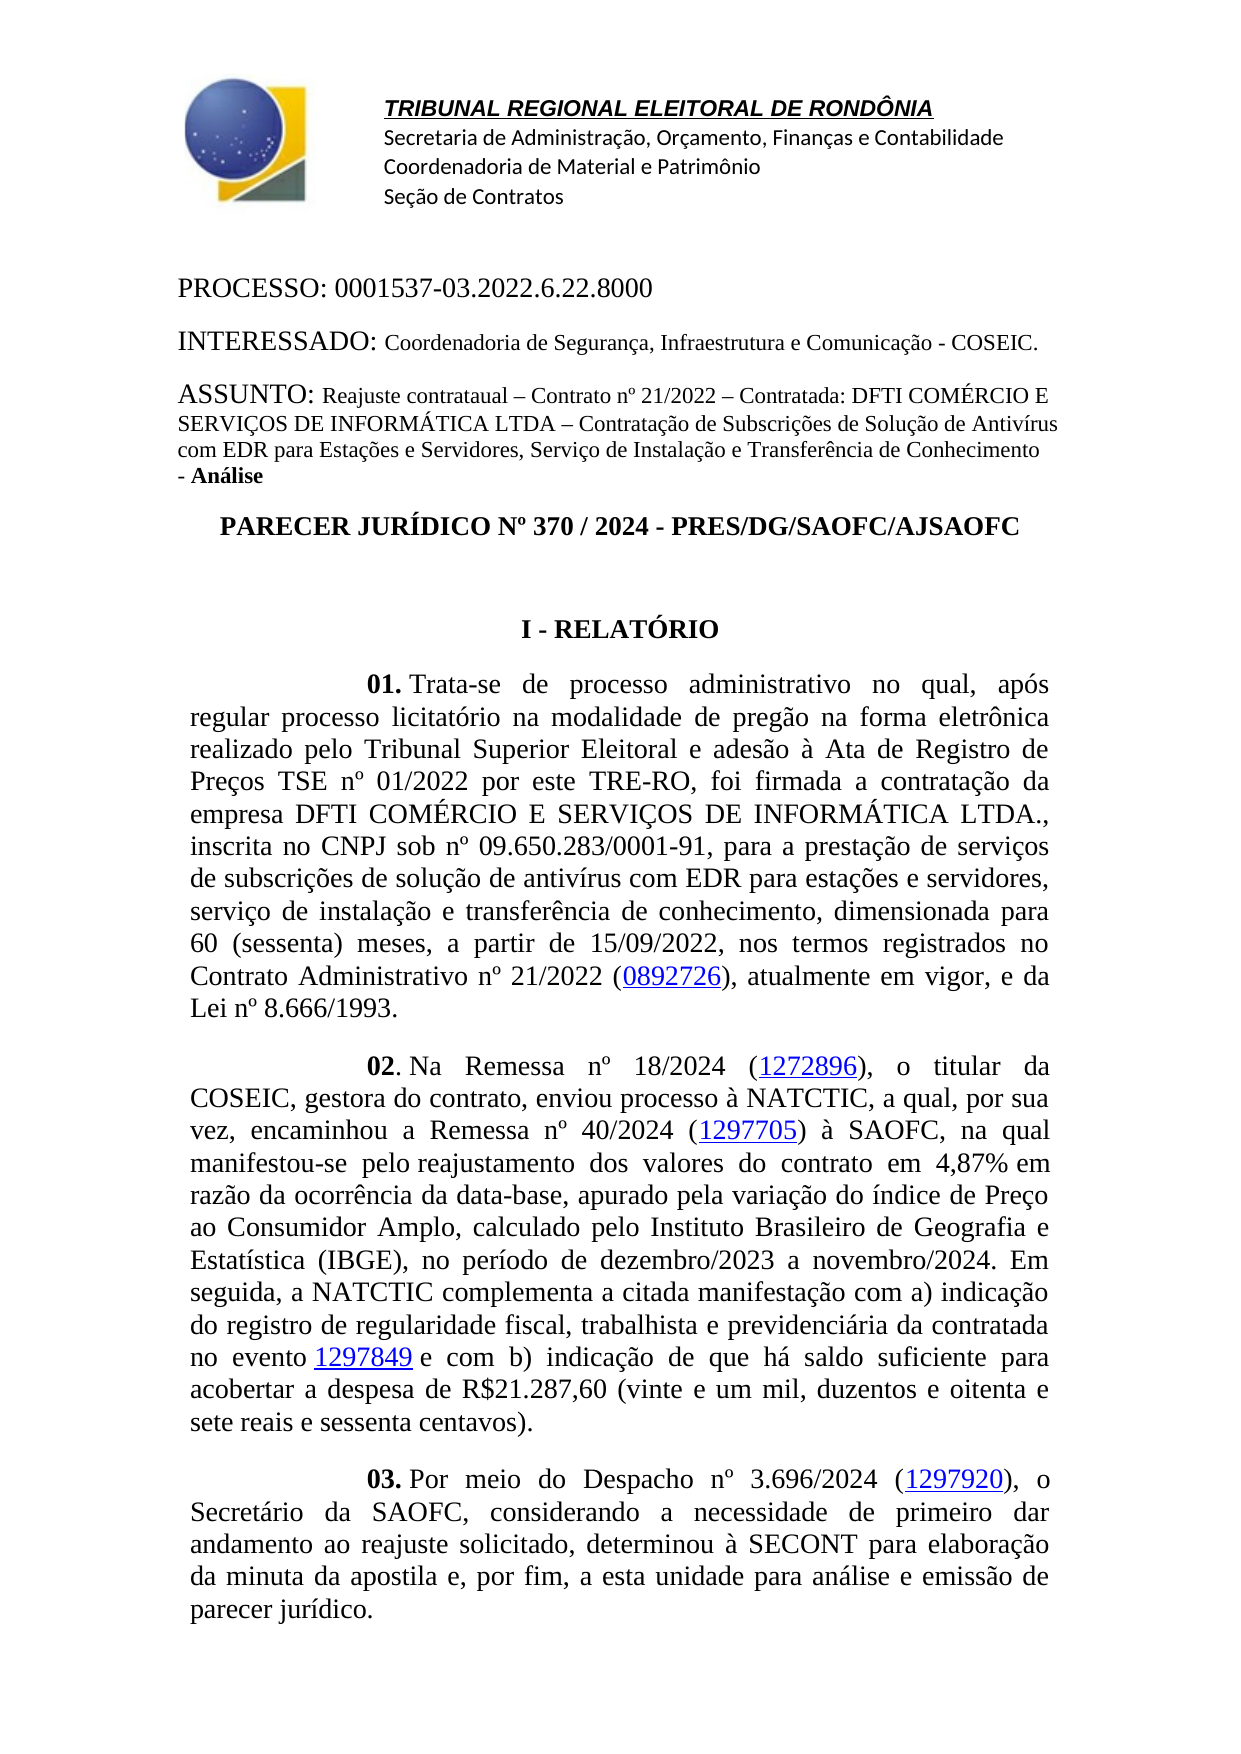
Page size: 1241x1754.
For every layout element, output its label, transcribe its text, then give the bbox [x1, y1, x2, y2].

text Parecer Jurídico Nº 370 / 2024 - PRES/DG/SAOFC/AJSAOFC [177, 510, 1063, 541]
text 01. Trata-se de processo administrativo no qual, após regular processo licitatório na modalidade de pregão na forma eletrônica realizado pelo Tribunal Superior Eleitoral e adesão à Ata de Registro de Preços TSE nº 01/2022 por este TRE-RO, foi firmada a contratação da empresa DFTI COMÉRCIO E SERVIÇOS DE INFORMÁTICA LTDA., inscrita no CNPJ sob nº 09.650.283/0001-91, para a prestação de serviços de subscrições de solução de antivírus com EDR para estações e servidores, serviço de instalação e transferência de conhecimento, dimensionada para 60 (sessenta) meses, a partir de 15/09/2022, nos termos registrados no Contrato Administrativo nº 21/2022 (0892726), atualmente em vigor, e da Lei nº 8.666/1993. [190, 667, 1051, 1023]
text 02. Na Remessa nº 18/2024 (1272896), o titular da COSEIC, gestora do contrato, enviou processo à NATCTIC, a qual, por sua vez, encaminhou a Remessa nº 40/2024 (1297705) à SAOFC, na qual manifestou-se pelo reajustamento dos valores do contrato em 4,87% em razão da ocorrência da data-base, apurado pela variação do índice de Preço ao Consumidor Amplo, calculado pelo Instituto Brasileiro de Geografia e Estatística (IBGE), no período de dezembro/2023 a novembro/2024. Em seguida, a NATCTIC complementa a citada manifestação com a) indicação do registro de regularidade fiscal, trabalhista e previdenciária da contratada no evento 1297849 e com b) indicação de que há saldo suficiente para acobertar a despesa de R$21.287,60 (vinte e um mil, duzentos e oitenta e sete reais e sessenta centavos). [190, 1048, 1051, 1437]
text PROCESSO: 0001537-03.2022.6.22.8000 [177, 271, 1063, 303]
text ASSUNTO: Reajuste contrataual – Contrato nº 21/2022 – Contratada: DFTI COMÉRCIO E SERVIÇOS DE INFORMÁTICA LTDA – Contratação de Subscrições de Solução de Antivírus com EDR para Estações e Servidores, Serviço de Instalação e Transferência de Conhecimento - Análise [177, 377, 1063, 489]
text i - relatório [177, 613, 1063, 644]
text 03. Por meio do Despacho nº 3.696/2024 (1297920), o Secretário da SAOFC, considerando a necessidade de primeiro dar andamento ao reajuste solicitado, determinou à SECONT para elaboração da minuta da apostila e, por fim, a esta unidade para análise e emissão de parecer jurídico. [190, 1462, 1051, 1624]
text INTERESSADO: Coordenadoria de Segurança, Infraestrutura e Comunicação - COSEIC. [177, 324, 1063, 357]
